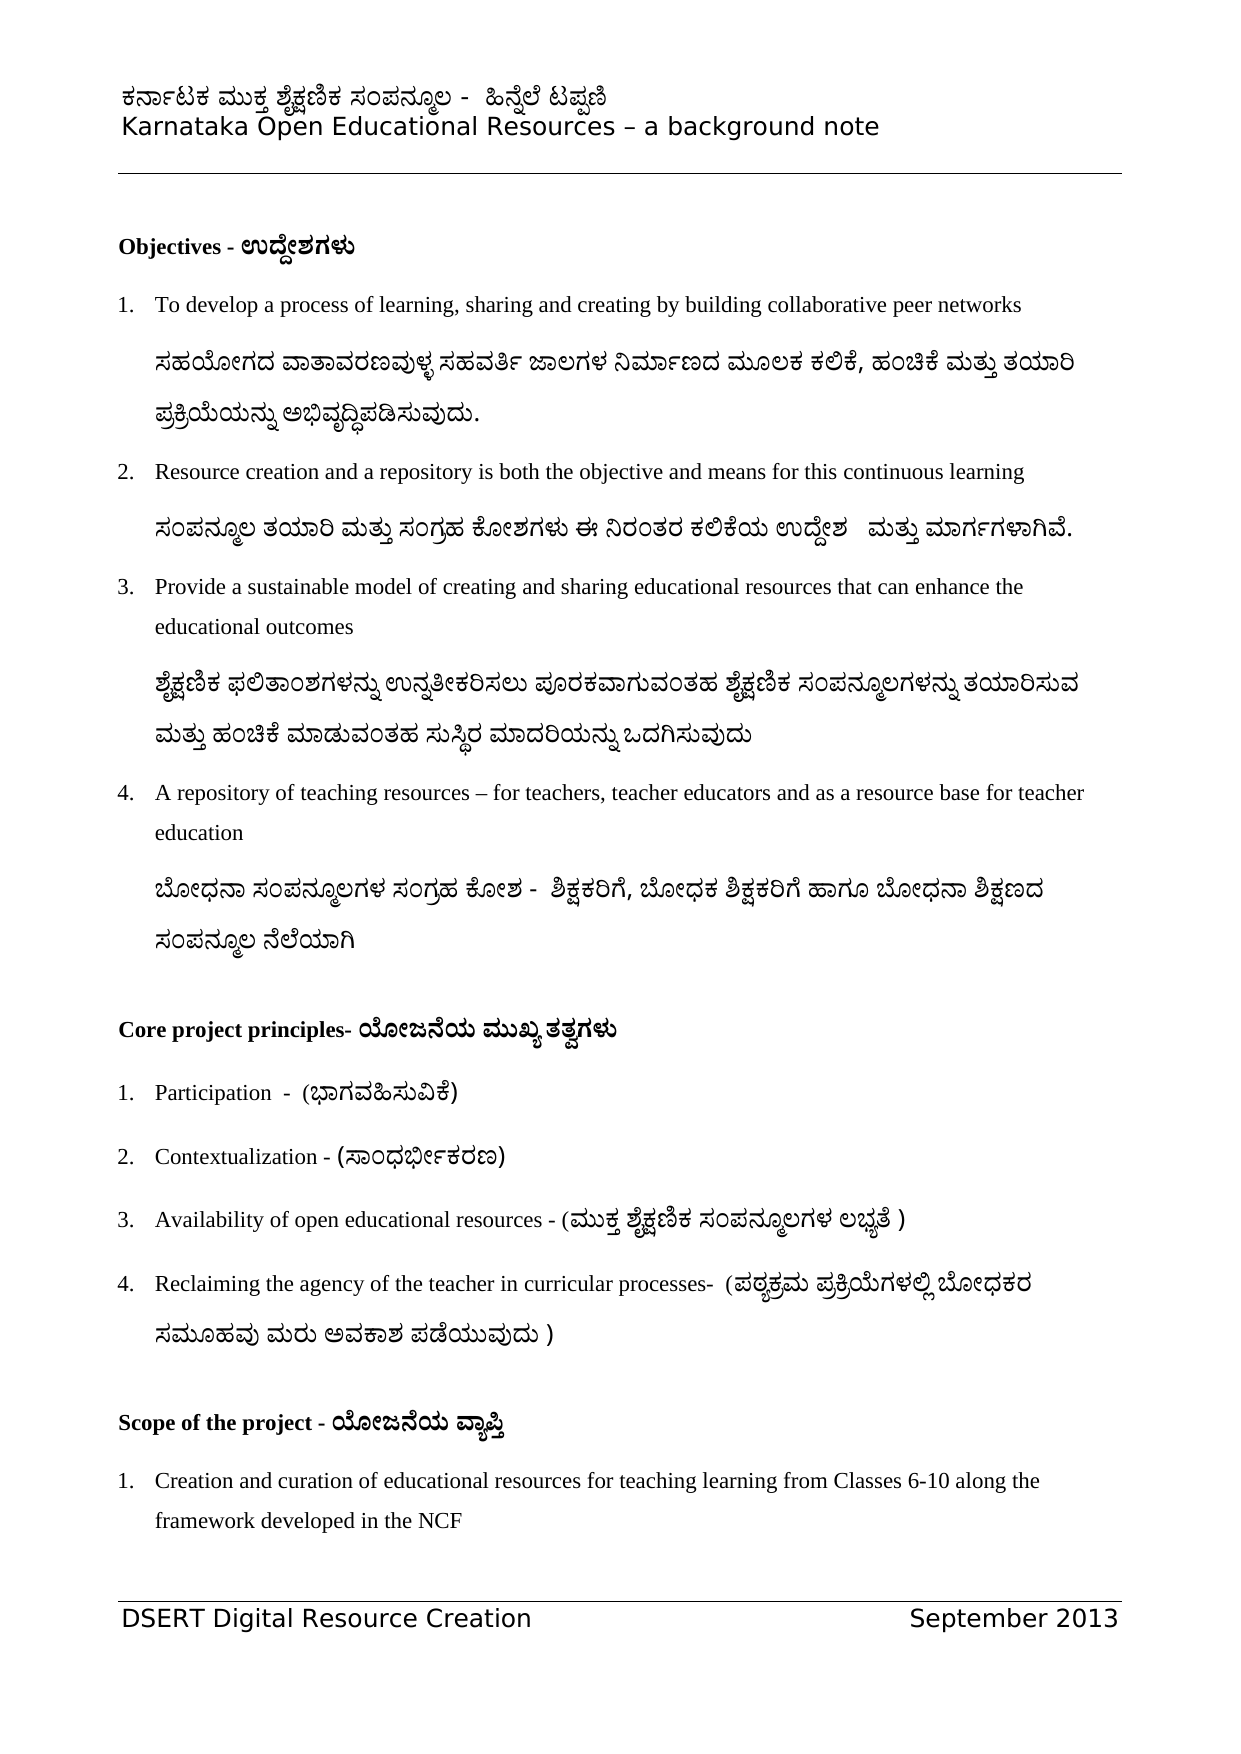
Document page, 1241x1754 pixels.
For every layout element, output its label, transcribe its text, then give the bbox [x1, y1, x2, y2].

list A repository of teaching resources – for teachers, teacher educators and as a resource base for teacher education [117, 779, 1122, 845]
subtitle Core project principles- ಯೋಜನೆಯ ಮುಖ್ಯ ತತ್ವಗಳು [118, 1010, 1122, 1044]
list ಶೈಕ್ಷಣಿಕ ಫಲಿತಾ೦ಶಗಳನ್ನು ಉನ್ನತೀಕರಿಸಲು ಪೂರಕವಾಗುವ೦ತಹ ಶೈಕ್ಷಣಿಕ ಸ೦ಪನ್ಮೂಲಗಳನ್ನು ತಯಾರಿಸುವ ಮತ್ತು ಹ೦ಚಿಕೆ ಮಾಡುವ೦ತಹ ಸುಸ್ಥಿರ ಮಾದರಿಯನ್ನು ಒದಗಿಸುವುದು [117, 665, 1122, 750]
subtitle Scope of the project - ಯೋಜನೆಯ ವ್ಯಾಪ್ತಿ [118, 1404, 1122, 1438]
list Reclaiming the agency of the teacher in curricular processes- (ಪಠ್ಯಕ್ರಮ ಪ್ರಕ್ರಿಯೆಗಳಲ್ಲಿ ಬೋಧಕರ ಸಮೂಹವು ಮರು ಅವಕಾಶ ಪಡೆಯುವುದು ) [117, 1264, 1122, 1349]
subtitle Objectives - ಉದ್ದೇಶಗಳು [118, 228, 1122, 262]
list ಬೋಧನಾ ಸ೦ಪನ್ಮೂಲಗಳ ಸ೦ಗ್ರಹ ಕೋಶ - ಶಿಕ್ಷಕರಿಗೆ, ಬೋಧಕ ಶಿಕ್ಷಕರಿಗೆ ಹಾಗೂ ಬೋಧನಾ ಶಿಕ್ಷಣದ ಸ೦ಪನ್ಮೂಲ ನೆಲೆಯಾಗಿ [117, 871, 1122, 956]
list Creation and curation of educational resources for teaching learning from Classes 6-10 along the framework developed in the NCF [117, 1468, 1122, 1533]
list Provide a sustainable model of creating and sharing educational resources that can enhance the educational outcomes [117, 573, 1122, 639]
list Contextualization - (ಸಾ೦ಧರ್ಭೀಕರಣ) [117, 1137, 1122, 1171]
list Participation - (ಭಾಗವಹಿಸುವಿಕೆ) [117, 1074, 1122, 1108]
list ಸಹಯೋಗದ ವಾತಾವರಣವುಳ್ಳ ಸಹವರ್ತಿ ಜಾಲಗಳ ನಿರ್ಮಾಣದ ಮೂಲಕ ಕಲಿಕೆ, ಹ೦ಚಿಕೆ ಮತ್ತು ತಯಾರಿ ಪ್ರಕ್ರಿಯೆಯನ್ನು ಅಭಿವೃದ್ಧಿಪಡಿಸುವುದು. [117, 343, 1122, 428]
list ಸ೦ಪನ್ಮೂಲ ತಯಾರಿ ಮತ್ತು ಸ೦ಗ್ರಹ ಕೋಶಗಳು ಈ ನಿರ೦ತರ ಕಲಿಕೆಯ ಉದ್ದೇಶ ಮತ್ತು ಮಾರ್ಗಗಳಾಗಿವೆ. [117, 510, 1122, 544]
list To develop a process of learning, sharing and creating by building collaborative peer networks [117, 291, 1122, 317]
list Resource creation and a repository is both the objective and means for this continuous learning [117, 458, 1122, 484]
list Availability of open educational resources - (ಮುಕ್ತ ಶೈಕ್ಷಣಿಕ ಸ೦ಪನ್ಮೂಲಗಳ ಲಭ್ಯತೆ ) [117, 1201, 1122, 1235]
